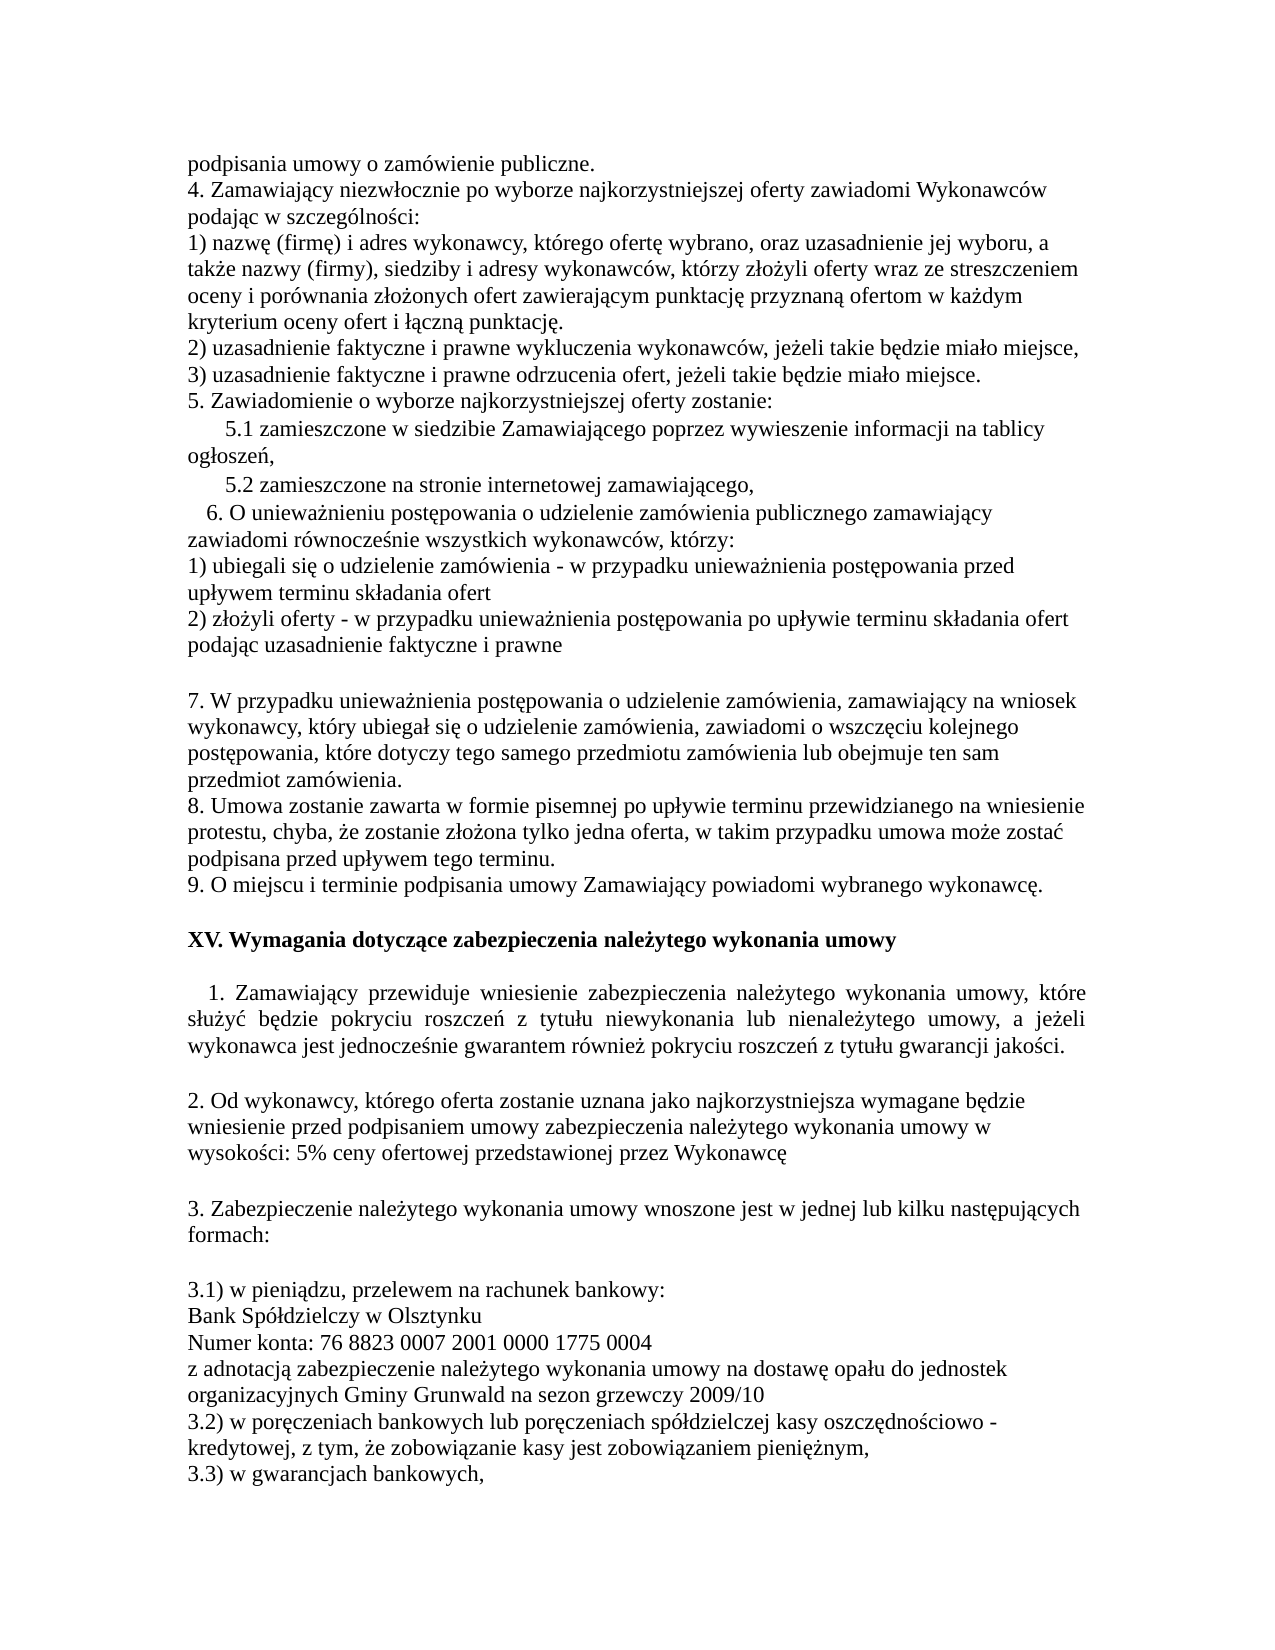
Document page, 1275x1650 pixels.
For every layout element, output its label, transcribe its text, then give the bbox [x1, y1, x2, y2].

text 3. Zabezpieczenie należytego wykonania umowy wnoszone jest w jednej lub kilku następujących formach: [187, 1194, 1087, 1247]
text podając uzasadnienie faktyczne i prawne [187, 632, 1087, 658]
text 3.3) w gwarancjach bankowych, [187, 1461, 1087, 1487]
text 5.1 zamieszczone w siedzibie Zamawiającego poprzez wywieszenie informacji na tablicy ogłoszeń, [187, 413, 1087, 469]
text 2) uzasadnienie faktyczne i prawne wykluczenia wykonawców, jeżeli takie będzie miało miejsce, [187, 334, 1087, 361]
text XV. Wymagania dotyczące zabezpieczenia należytego wykonania umowy [187, 926, 1087, 953]
text 7. W przypadku unieważnienia postępowania o udzielenie zamówienia, zamawiający na wniosek wykonawcy, który ubiegał się o udzielenie zamówienia, zawiadomi o wszczęciu kolejnego postępowania, które dotyczy tego samego przedmiotu zamówienia lub obejmuje ten sam przedmiot zamówienia. [187, 687, 1087, 792]
text 6. O unieważnieniu postępowania o udzielenie zamówienia publicznego zamawiający zawiadomi równocześnie wszystkich wykonawców, którzy: [187, 497, 1087, 552]
text 1) nazwę (firmę) i adres wykonawcy, którego ofertę wybrano, oraz uzasadnienie jej wyboru, a także nazwy (firmy), siedziby i adresy wykonawców, którzy złożyli oferty wraz ze streszczeniem oceny i porównania złożonych ofert zawierającym punktację przyznaną ofertom w każdym kryterium oceny ofert i łączną punktację. [187, 229, 1087, 334]
text z adnotacją zabezpieczenie należytego wykonania umowy na dostawę opału do jednostek organizacyjnych Gminy Grunwald na sezon grzewczy 2009/10 [187, 1355, 1087, 1408]
text 3) uzasadnienie faktyczne i prawne odrzucenia ofert, jeżeli takie będzie miało miejsce. [187, 361, 1087, 387]
text 3.2) w poręczeniach bankowych lub poręczeniach spółdzielczej kasy oszczędnościowo - kredytowej, z tym, że zobowiązanie kasy jest zobowiązaniem pieniężnym, [187, 1408, 1087, 1461]
text 9. O miejscu i terminie podpisania umowy Zamawiający powiadomi wybranego wykonawcę. [187, 871, 1087, 897]
text 1) ubiegali się o udzielenie zamówienia - w przypadku unieważnienia postępowania przed upływem terminu składania ofert [187, 552, 1087, 605]
text 5. Zawiadomienie o wyborze najkorzystniejszej oferty zostanie: [187, 387, 1087, 413]
text 5.2 zamieszczone na stronie internetowej zamawiającego, [187, 469, 1087, 497]
text 2) złożyli oferty - w przypadku unieważnienia postępowania po upływie terminu składania ofert [187, 605, 1087, 632]
text 2. Od wykonawcy, którego oferta zostanie uznana jako najkorzystniejsza wymagane będzie wniesienie przed podpisaniem umowy zabezpieczenia należytego wykonania umowy w wysokości: 5% ceny ofertowej przedstawionej przez Wykonawcę [187, 1087, 1087, 1166]
text Bank Spółdzielczy w Olsztynku [187, 1302, 1087, 1329]
text 1. Zamawiający przewiduje wniesienie zabezpieczenia należytego wykonania umowy, które służyć będzie pokryciu roszczeń z tytułu niewykonania lub nienależytego umowy, a jeżeli wykonawca jest jednocześnie gwarantem również pokryciu roszczeń z tytułu gwarancji jakości. [187, 979, 1087, 1058]
text 8. Umowa zostanie zawarta w formie pisemnej po upływie terminu przewidzianego na wniesienie protestu, chyba, że zostanie złożona tylko jedna oferta, w takim przypadku umowa może zostać podpisana przed upływem tego terminu. [187, 792, 1087, 871]
text Numer konta: 76 8823 0007 2001 0000 1775 0004 [187, 1329, 1087, 1355]
text podpisania umowy o zamówienie publiczne. [187, 150, 1087, 176]
text 4. Zamawiający niezwłocznie po wyborze najkorzystniejszej oferty zawiadomi Wykonawców podając w szczególności: [187, 176, 1087, 229]
text 3.1) w pieniądzu, przelewem na rachunek bankowy: [187, 1276, 1087, 1302]
